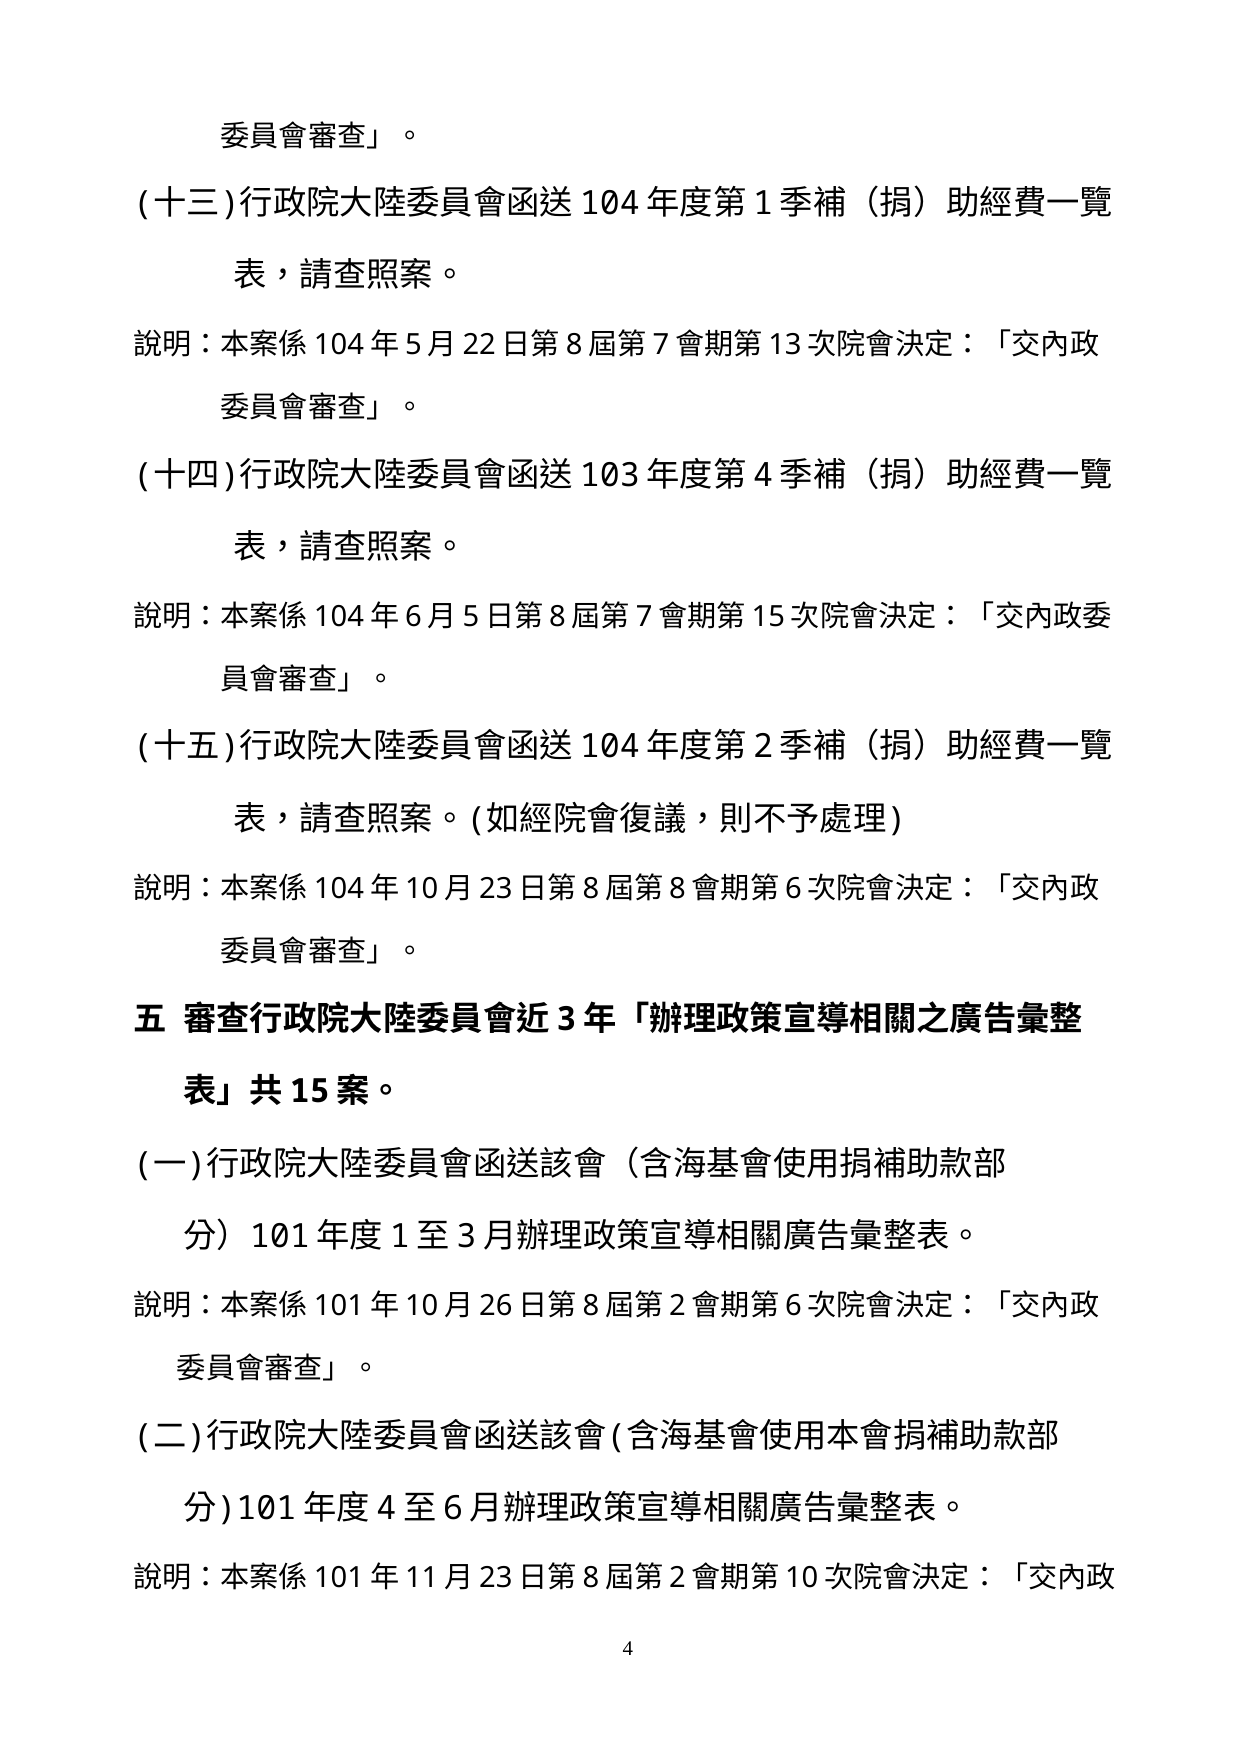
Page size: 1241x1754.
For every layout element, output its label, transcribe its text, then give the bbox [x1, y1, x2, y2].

text 說明：本案係101年11月23日第8屆第2會期第10次院會決定：「交內政 [133, 1553, 1122, 1596]
text 說明：本案係104年10月23日第8屆第8會期第6次院會決定：「交內政委員會審查」。 [133, 864, 1122, 970]
text (十四)行政院大陸委員會函送103年度第4季補（捐）助經費一覽表，請查照案。 [133, 447, 1122, 568]
text (十五)行政院大陸委員會函送104年度第2季補（捐）助經費一覽表，請查照案。(如經院會復議，則不予處理) [133, 719, 1122, 840]
text 說明：本案係104年6月5日第8屆第7會期第15次院會決定：「交內政委員會審查」。 [133, 592, 1122, 698]
text 五 審查行政院大陸委員會近3年「辦理政策宣導相關之廣告彙整表」共15案。 [133, 991, 1122, 1112]
text 說明：本案係104年5月22日第8屆第7會期第13次院會決定：「交內政委員會審查」。 [133, 320, 1122, 426]
text 說明：本案係101年10月26日第8屆第2會期第6次院會決定：「交內政委員會審查」。 [133, 1281, 1122, 1387]
text 委員會審查」。 [133, 112, 1122, 154]
text (十三)行政院大陸委員會函送104年度第1季補（捐）助經費一覽表，請查照案。 [133, 176, 1122, 296]
text (一)行政院大陸委員會函送該會（含海基會使用捐補助款部分）101年度1至3月辦理政策宣導相關廣告彙整表。 [133, 1136, 1122, 1257]
text (二)行政院大陸委員會函送該會(含海基會使用本會捐補助款部分)101年度4至6月辦理政策宣導相關廣告彙整表。 [133, 1408, 1122, 1529]
